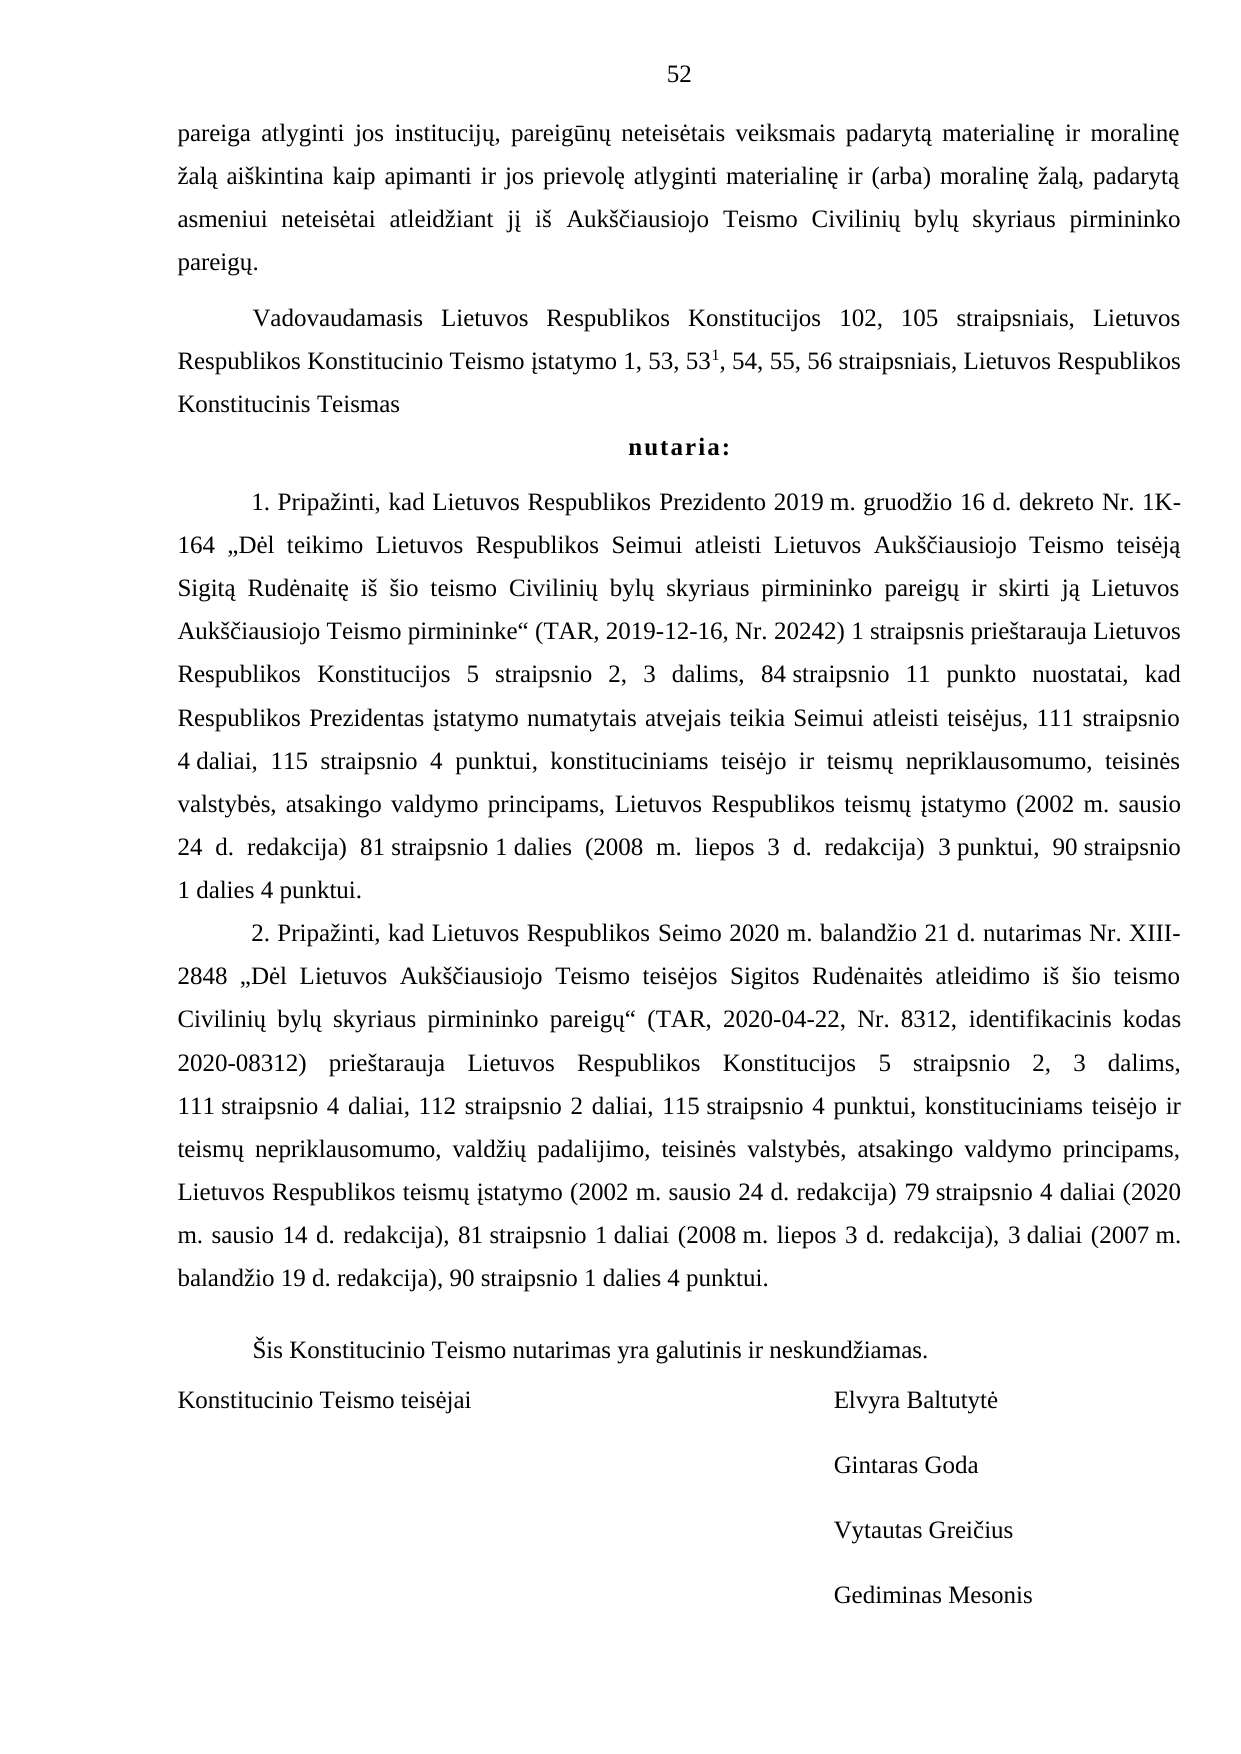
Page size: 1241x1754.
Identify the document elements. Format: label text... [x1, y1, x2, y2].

text 1. Pripažinti, kad Lietuvos Respublikos Prezidento 2019 m. gruodžio 16 d. dekreto Nr. 1K-164 „Dėl teikimo Lietuvos Respublikos Seimui atleisti Lietuvos Aukščiausiojo Teismo teisėją Sigitą Rudėnaitę iš šio teismo Civilinių bylų skyriaus pirmininko pareigų ir skirti ją Lietuvos Aukščiausiojo Teismo pirmininke“ (TAR, 2019-12-16, Nr. 20242) 1 straipsnis prieštarauja Lietuvos Respublikos Konstitucijos 5 straipsnio 2, 3 dalims, 84 straipsnio 11 punkto nuostatai, kad Respublikos Prezidentas įstatymo numatytais atvejais teikia Seimui atleisti teisėjus, 111 straipsnio 4 daliai, 115 straipsnio 4 punktui, konstituciniams teisėjo ir teismų nepriklausomumo, teisinės valstybės, atsakingo valdymo principams, Lietuvos Respublikos teismų įstatymo (2002 m. sausio 24 d. redakcija) 81 straipsnio 1 dalies (2008 m. liepos 3 d. redakcija) 3 punktui, 90 straipsnio 1 dalies 4 punktui. [177, 487, 1181, 904]
text Gediminas Mesonis [177, 1580, 1181, 1609]
text Šis Konstitucinio Teismo nutarimas yra galutinis ir neskundžiamas. [177, 1335, 1181, 1364]
text pareiga atlyginti jos institucijų, pareigūnų neteisėtais veiksmais padarytą materialinę ir moralinę žalą aiškintina kaip apimanti ir jos prievolę atlyginti materialinę ir (arba) moralinę žalą, padarytą asmeniui neteisėtai atleidžiant jį iš Aukščiausiojo Teismo Civilinių bylų skyriaus pirmininko pareigų. [177, 118, 1181, 276]
text Vytautas Greičius [177, 1515, 1181, 1544]
text 2. Pripažinti, kad Lietuvos Respublikos Seimo 2020 m. balandžio 21 d. nutarimas Nr. XIII-2848 „Dėl Lietuvos Aukščiausiojo Teismo teisėjos Sigitos Rudėnaitės atleidimo iš šio teismo Civilinių bylų skyriaus pirmininko pareigų“ (TAR, 2020-04-22, Nr. 8312, identifikacinis kodas 2020-08312) prieštarauja Lietuvos Respublikos Konstitucijos 5 straipsnio 2, 3 dalims, 111 straipsnio 4 daliai, 112 straipsnio 2 daliai, 115 straipsnio 4 punktui, konstituciniams teisėjo ir teismų nepriklausomumo, valdžių padalijimo, teisinės valstybės, atsakingo valdymo principams, Lietuvos Respublikos teismų įstatymo (2002 m. sausio 24 d. redakcija) 79 straipsnio 4 daliai (2020 m. sausio 14 d. redakcija), 81 straipsnio 1 daliai (2008 m. liepos 3 d. redakcija), 3 daliai (2007 m. balandžio 19 d. redakcija), 90 straipsnio 1 dalies 4 punktui. [177, 918, 1181, 1292]
text Konstitucinio Teismo teisėjai Elvyra Baltutytė [177, 1386, 1181, 1414]
text Gintaras Goda [177, 1450, 1181, 1479]
text nutaria: [177, 432, 1181, 461]
text Vadovaudamasis Lietuvos Respublikos Konstitucijos 102, 105 straipsniais, Lietuvos Respublikos Konstitucinio Teismo įstatymo 1, 53, 531, 54, 55, 56 straipsniais, Lietuvos Respublikos Konstitucinis Teismas [177, 303, 1181, 418]
